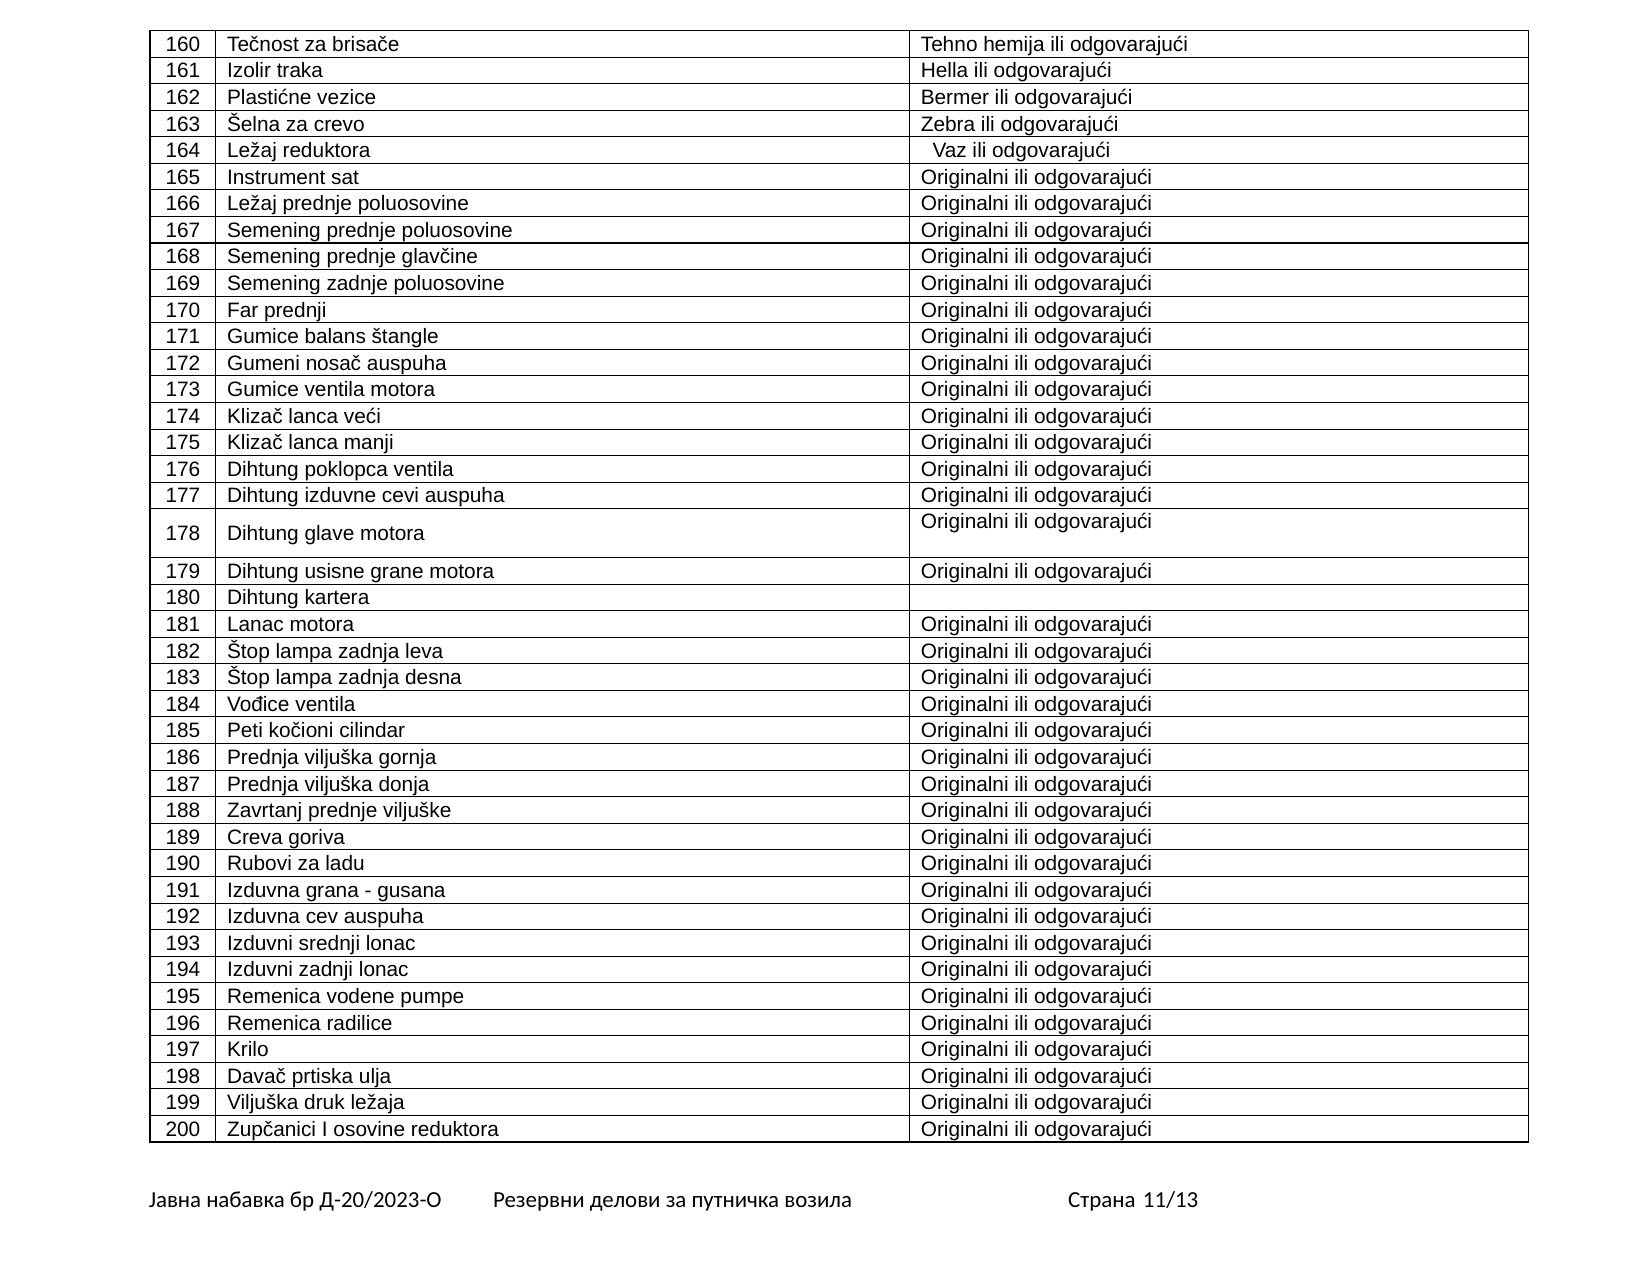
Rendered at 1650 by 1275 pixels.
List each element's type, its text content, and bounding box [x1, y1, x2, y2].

table_cell Originalni ili odgovarajući [910, 376, 1528, 402]
table_cell 194 [151, 957, 215, 982]
table_cell 197 [151, 1036, 215, 1062]
table_cell Originalni ili odgovarajući [910, 957, 1528, 982]
table_cell 184 [151, 691, 215, 716]
table_cell Originalni ili odgovarajući [910, 691, 1528, 716]
table_cell Originalni ili odgovarajući [910, 638, 1528, 663]
table_cell Bermer ili odgovarajući [910, 84, 1528, 110]
table_cell Dihtung izduvne cevi auspuha [216, 483, 909, 508]
table_cell Remenica vodene pumpe [216, 983, 909, 1009]
table_cell Originalni ili odgovarajući [910, 983, 1528, 1009]
table_cell Peti kočioni cilindar [216, 717, 909, 743]
table_cell Dihtung glave motora [216, 509, 909, 557]
table_cell Rubovi za ladu [216, 850, 909, 876]
table_cell Originalni ili odgovarajući [910, 164, 1528, 189]
table_cell Štop lampa zadnja leva [216, 638, 909, 663]
table_cell 185 [151, 717, 215, 743]
table_cell Dihtung usisne grane motora [216, 558, 909, 584]
table_cell Originalni ili odgovarajući [910, 611, 1528, 637]
table_cell Klizač lanca manji [216, 430, 909, 455]
table_cell Zupčanici I osovine reduktora [216, 1116, 909, 1141]
table_cell Lanac motora [216, 611, 909, 637]
table_cell 195 [151, 983, 215, 1009]
table_cell 200 [151, 1116, 215, 1141]
table_cell 173 [151, 376, 215, 402]
table_cell Prednja viljuška gornja [216, 744, 909, 769]
table_cell Originalni ili odgovarajući [910, 824, 1528, 849]
table_cell 168 [151, 244, 215, 269]
table_cell Gumice ventila motora [216, 376, 909, 402]
table_cell Izduvni srednji lonac [216, 930, 909, 956]
table_cell Plastićne vezice [216, 84, 909, 110]
table_cell Prednja viljuška donja [216, 771, 909, 796]
table_cell 177 [151, 483, 215, 508]
table_cell Originalni ili odgovarajući [910, 190, 1528, 216]
table_cell 183 [151, 664, 215, 690]
table_cell 161 [151, 58, 215, 83]
table_cell 164 [151, 137, 215, 163]
table_cell 191 [151, 877, 215, 902]
table_cell 199 [151, 1089, 215, 1115]
table_cell Izduvna grana - gusana [216, 877, 909, 902]
table_cell Originalni ili odgovarajući [910, 797, 1528, 823]
table_cell Hella ili odgovarajući [910, 58, 1528, 83]
table_cell 169 [151, 270, 215, 296]
table_cell 176 [151, 456, 215, 482]
table_cell Izolir traka [216, 58, 909, 83]
table_cell Originalni ili odgovarajući [910, 323, 1528, 349]
table_cell 186 [151, 744, 215, 769]
table_cell Tečnost za brisače [216, 31, 909, 57]
table_cell Originalni ili odgovarajući [910, 771, 1528, 796]
table_cell Zavrtanj prednje viljuške [216, 797, 909, 823]
table_cell Davač prtiska ulja [216, 1063, 909, 1088]
table_cell 182 [151, 638, 215, 663]
table_cell 181 [151, 611, 215, 637]
table_cell 162 [151, 84, 215, 110]
table_cell Dihtung poklopca ventila [216, 456, 909, 482]
table_cell Originalni ili odgovarajući [910, 664, 1528, 690]
table_cell Izduvna cev auspuha [216, 904, 909, 929]
table_cell Originalni ili odgovarajući [910, 1089, 1528, 1115]
table_cell Originalni ili odgovarajući [910, 877, 1528, 902]
table_cell Originalni ili odgovarajući [910, 850, 1528, 876]
table_cell Semening prednje poluosovine [216, 217, 909, 242]
table_cell 172 [151, 350, 215, 375]
table_cell 192 [151, 904, 215, 929]
table_cell Ležaj reduktora [216, 137, 909, 163]
table_cell Vaz ili odgovarajući [910, 137, 1528, 163]
table_cell 198 [151, 1063, 215, 1088]
table_cell Originalni ili odgovarajući [910, 244, 1528, 269]
table_cell 193 [151, 930, 215, 956]
table_cell Instrument sat [216, 164, 909, 189]
table_cell 171 [151, 323, 215, 349]
table_cell Far prednji [216, 297, 909, 322]
table_cell Krilo [216, 1036, 909, 1062]
table_cell Originalni ili odgovarajući [910, 509, 1528, 557]
table_cell Originalni ili odgovarajući [910, 717, 1528, 743]
table_cell Originalni ili odgovarajući [910, 270, 1528, 296]
table_cell Originalni ili odgovarajući [910, 1063, 1528, 1088]
table_cell 187 [151, 771, 215, 796]
table_cell Originalni ili odgovarajući [910, 350, 1528, 375]
table_cell 165 [151, 164, 215, 189]
table_cell 175 [151, 430, 215, 455]
table_cell Gumice balans štangle [216, 323, 909, 349]
table_cell Originalni ili odgovarajući [910, 456, 1528, 482]
table_cell [910, 585, 1528, 610]
table_cell Creva goriva [216, 824, 909, 849]
table_cell Tehno hemija ili odgovarajući [910, 31, 1528, 57]
table_cell Originalni ili odgovarajući [910, 1010, 1528, 1035]
table_cell Semening zadnje poluosovine [216, 270, 909, 296]
table_cell 180 [151, 585, 215, 610]
table_cell Štop lampa zadnja desna [216, 664, 909, 690]
table_cell Originalni ili odgovarajući [910, 930, 1528, 956]
table_cell 160 [151, 31, 215, 57]
table_cell Originalni ili odgovarajući [910, 403, 1528, 428]
table_cell 174 [151, 403, 215, 428]
table_cell Originalni ili odgovarajući [910, 297, 1528, 322]
table_cell 189 [151, 824, 215, 849]
table_cell 179 [151, 558, 215, 584]
table_cell Dihtung kartera [216, 585, 909, 610]
table_cell Šelna za crevo [216, 111, 909, 136]
table_cell Originalni ili odgovarajući [910, 904, 1528, 929]
table_cell 167 [151, 217, 215, 242]
table_cell Klizač lanca veći [216, 403, 909, 428]
table_cell 190 [151, 850, 215, 876]
table_cell Zebra ili odgovarajući [910, 111, 1528, 136]
table_cell 170 [151, 297, 215, 322]
table_cell Originalni ili odgovarajući [910, 217, 1528, 242]
table_cell 178 [151, 509, 215, 557]
table_cell Vođice ventila [216, 691, 909, 716]
table_cell Originalni ili odgovarajući [910, 744, 1528, 769]
table_cell Remenica radilice [216, 1010, 909, 1035]
table_cell Originalni ili odgovarajući [910, 430, 1528, 455]
table_cell Originalni ili odgovarajući [910, 483, 1528, 508]
table_cell Originalni ili odgovarajući [910, 558, 1528, 584]
table_cell 163 [151, 111, 215, 136]
table_cell 188 [151, 797, 215, 823]
table_cell 196 [151, 1010, 215, 1035]
table_cell Izduvni zadnji lonac [216, 957, 909, 982]
table_cell Viljuška druk ležaja [216, 1089, 909, 1115]
table_cell 166 [151, 190, 215, 216]
table_cell Semening prednje glavčine [216, 244, 909, 269]
table_cell Originalni ili odgovarajući [910, 1116, 1528, 1141]
table_cell Ležaj prednje poluosovine [216, 190, 909, 216]
table_cell Gumeni nosač auspuha [216, 350, 909, 375]
table_cell Originalni ili odgovarajući [910, 1036, 1528, 1062]
